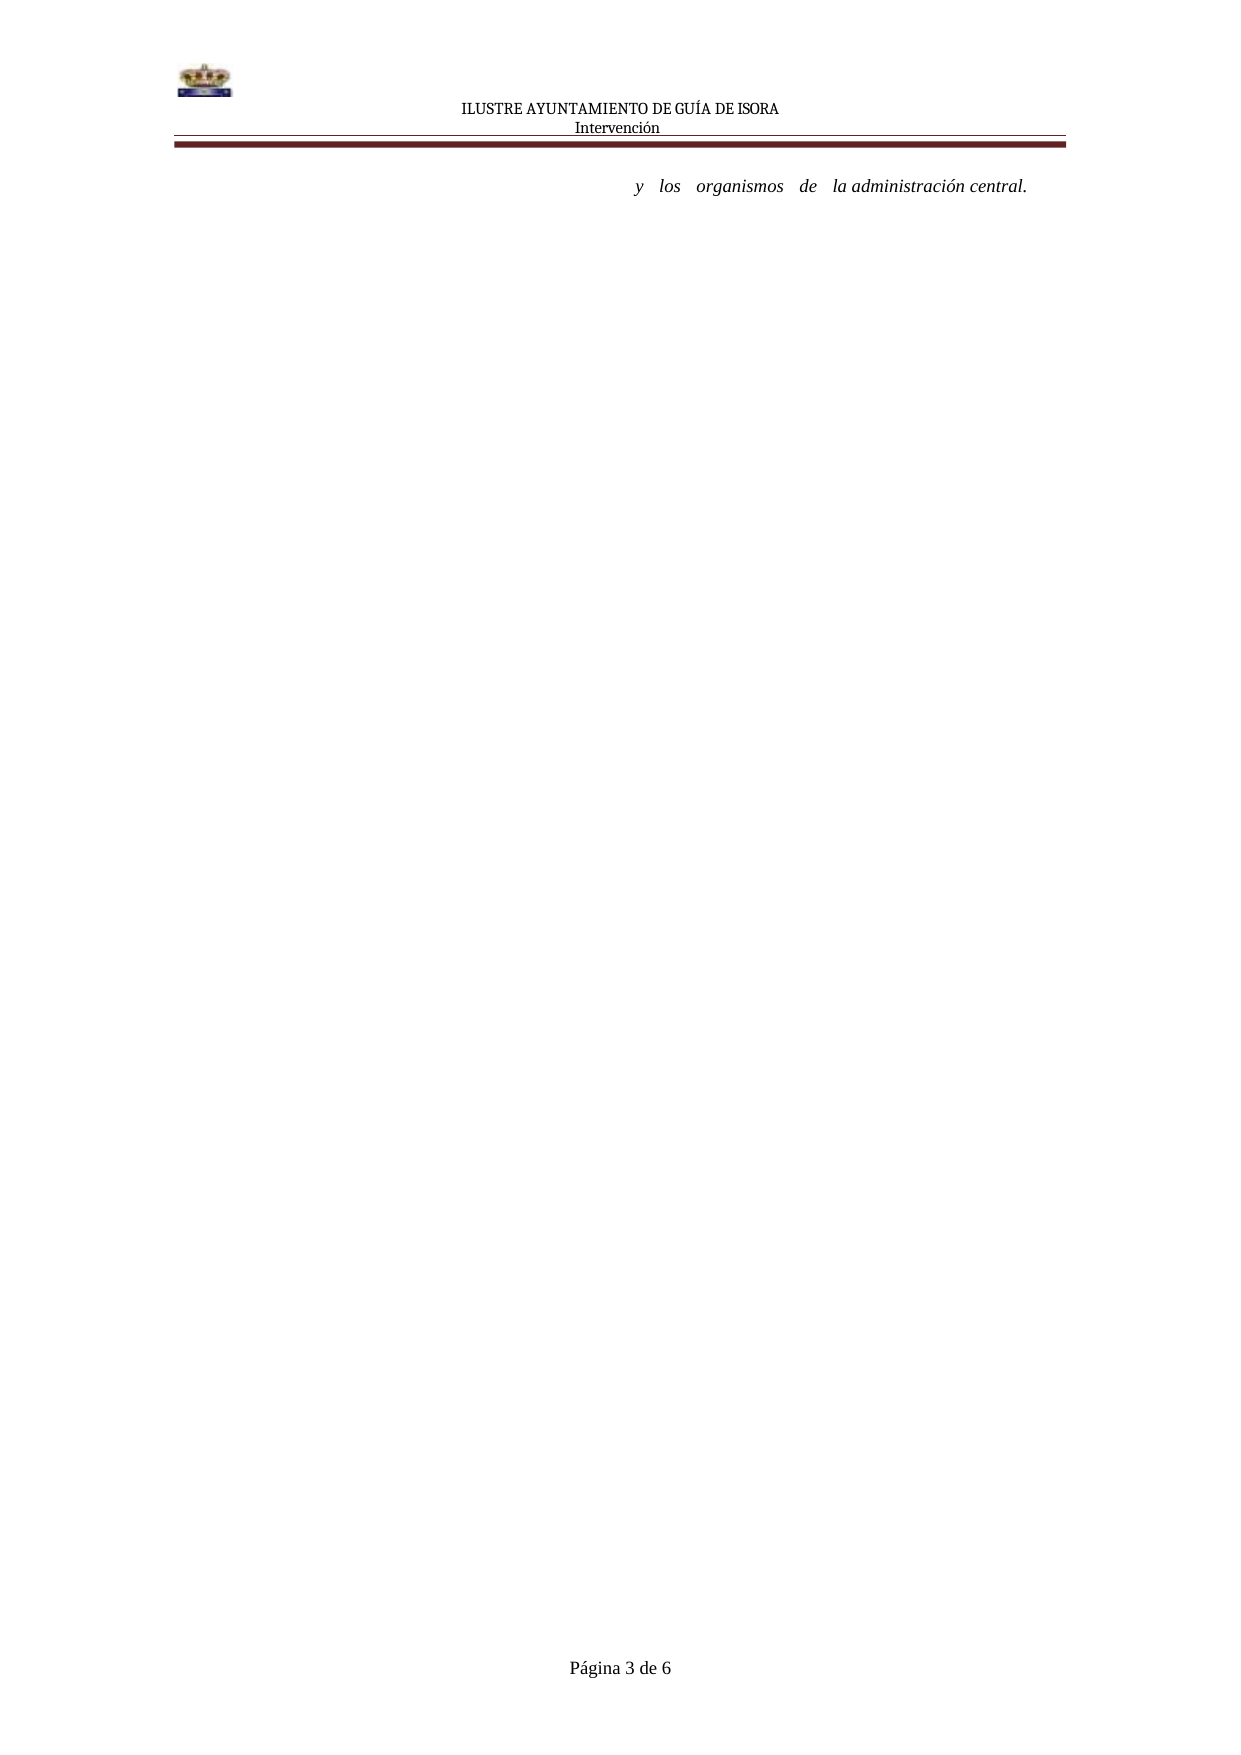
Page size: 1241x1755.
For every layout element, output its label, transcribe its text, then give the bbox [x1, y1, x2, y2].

list y los organismos de la administración central. [591, 175, 1064, 197]
